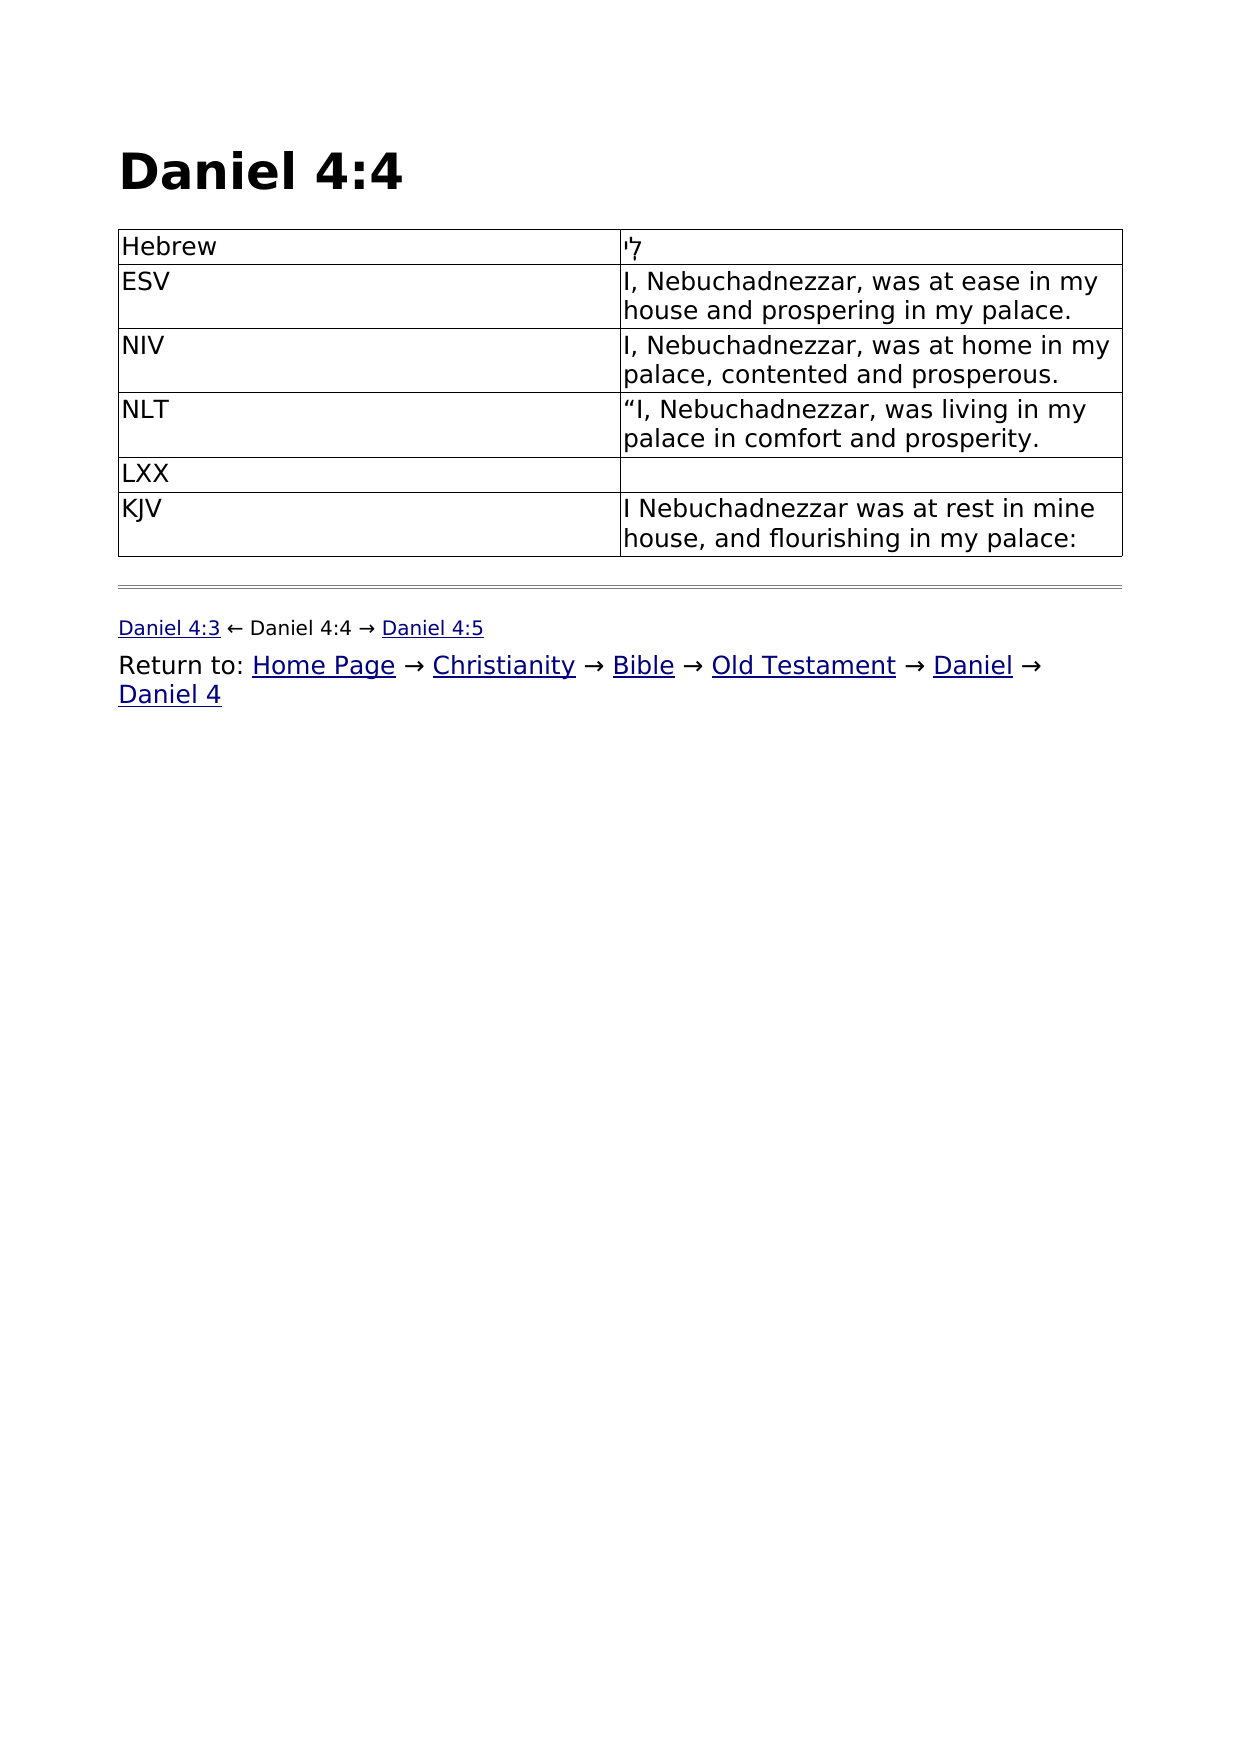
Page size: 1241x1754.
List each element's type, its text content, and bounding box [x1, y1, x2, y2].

table_cell NIV [119, 329, 620, 392]
table_cell I, Nebuchadnezzar, was at home in my palace, contented and prosperous. [621, 329, 1122, 392]
table_header Hebrew [119, 230, 620, 264]
subtitle Daniel 4:4 [118, 143, 1122, 201]
table_cell KJV [119, 493, 620, 556]
text Daniel 4:3 ← Daniel 4:4 → Daniel 4:5 [118, 617, 1122, 651]
table_cell [621, 458, 1122, 492]
text Return to: Home Page → Christianity → Bible → Old Testament → Daniel → Daniel 4 [118, 651, 1122, 709]
table_cell LXX [119, 458, 620, 492]
table_cell I, Nebuchadnezzar, was at ease in my house and prospering in my palace. [621, 265, 1122, 328]
table_cell I Nebuchadnezzar was at rest in mine house, and flourishing in my palace: [621, 493, 1122, 556]
table_cell “I, Nebuchadnezzar, was living in my palace in comfort and prosperity. [621, 393, 1122, 457]
table_cell ESV [119, 265, 620, 328]
table_header לִֽי [621, 230, 1122, 264]
table_cell NLT [119, 393, 620, 457]
